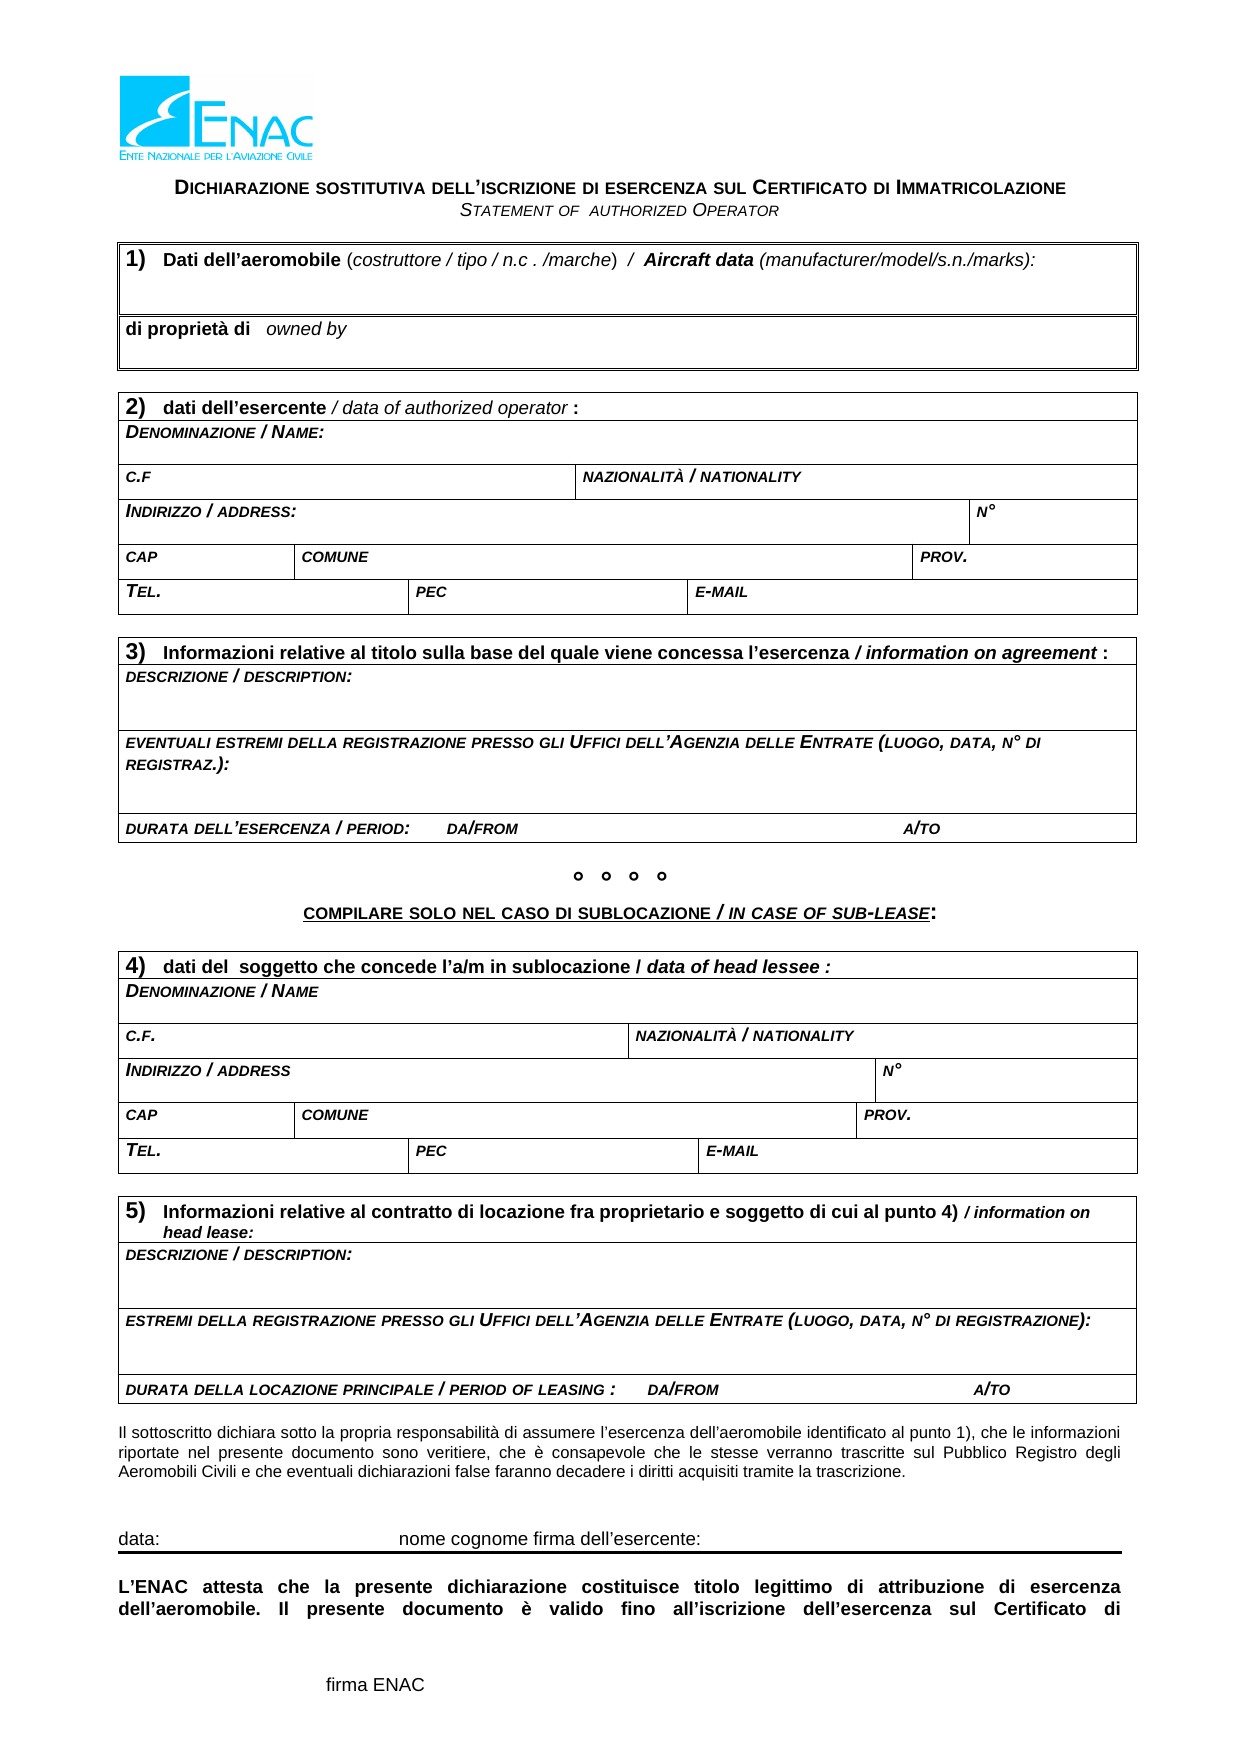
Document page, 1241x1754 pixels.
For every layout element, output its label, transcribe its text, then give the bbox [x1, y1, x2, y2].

table_header dati del soggetto che concede l’a/m in sublocazione / data of head lessee : [119, 952, 1137, 978]
table_cell dati dell’esercente / data of authorized operator : [119, 393, 1137, 420]
table_header Informazioni relative al titolo sulla base del quale viene concessa l’esercenza / information on agreement : [119, 638, 1136, 664]
table_cell pec [409, 580, 687, 614]
table_cell Denominazione / Name: [119, 421, 1137, 464]
text L’ENAC attesta che la presente dichiarazione costituisce titolo legittimo di attribuzione di esercenza dell’aeromobile. Il presente documento è valido fino all’iscrizione dell’esercenza sul Certificato di [118, 1576, 1122, 1619]
text data: nome cognome firma dell’esercente: [118, 1527, 1122, 1551]
table_cell cap [119, 545, 294, 579]
table_cell nazionalità / nationality [629, 1024, 1137, 1058]
table_cell n° [876, 1059, 1137, 1102]
table_cell prov. [857, 1103, 1137, 1137]
text compilare solo nel caso di sublocazione / in case of sub-lease: [118, 898, 1122, 924]
table_cell Tel. [119, 580, 408, 614]
text ° ° ° ° [118, 865, 1122, 898]
table_cell descrizione / description: [119, 665, 1136, 730]
table_cell comune [295, 1103, 856, 1137]
table_cell pec [409, 1139, 698, 1173]
table_cell durata dell’esercenza / period: da/from a/to [119, 814, 1136, 842]
table_cell comune [295, 545, 912, 579]
table_cell durata della locazione principale / period of leasing : da/from a/to [119, 1375, 1136, 1403]
table_cell n° [970, 500, 1137, 543]
table_cell Denominazione / Name [119, 979, 1137, 1022]
table_cell c.f. [119, 1024, 628, 1058]
table_cell di proprietà di owned by [120, 317, 1136, 368]
table_header Dati dell’aeromobile (costruttore / tipo / n.c . /marche) / Aircraft data (manufacturer/model/s.n./marks): [120, 245, 1136, 314]
table_cell Tel. [119, 1139, 408, 1173]
table_cell cap [119, 1103, 294, 1137]
table_cell [118, 371, 1138, 392]
table_cell e-mail [699, 1139, 1137, 1173]
text Il sottoscritto dichiara sotto la propria responsabilità di assumere l’esercenza dell’aeromobile identificato al punto 1), che le informazioni riportate nel presente documento sono veritiere, che è consapevole che le stesse verranno trascritte sul Pubblico Registro degli Aeromobili Civili e che eventuali dichiarazioni false faranno decadere i diritti acquisiti tramite la trascrizione. [118, 1423, 1122, 1481]
table_cell descrizione / description: [119, 1243, 1136, 1308]
table_cell e-mail [688, 580, 1137, 614]
table_header Informazioni relative al contratto di locazione fra proprietario e soggetto di cui al punto 4) / information on head lease: [119, 1197, 1136, 1242]
table_cell Indirizzo / address: [119, 500, 969, 543]
table_cell c.f [119, 465, 575, 499]
table_cell prov. [913, 545, 1137, 579]
table_cell nazionalità / nationality [576, 465, 1137, 499]
table_cell Indirizzo / address [119, 1059, 875, 1102]
table_cell eventuali estremi della registrazione presso gli Uffici dell’Agenzia delle Entrate (luogo, data, n° di registraz.): [119, 731, 1136, 812]
table_cell estremi della registrazione presso gli Uffici dell’Agenzia delle Entrate (luogo, data, n° di registrazione): [119, 1309, 1136, 1373]
